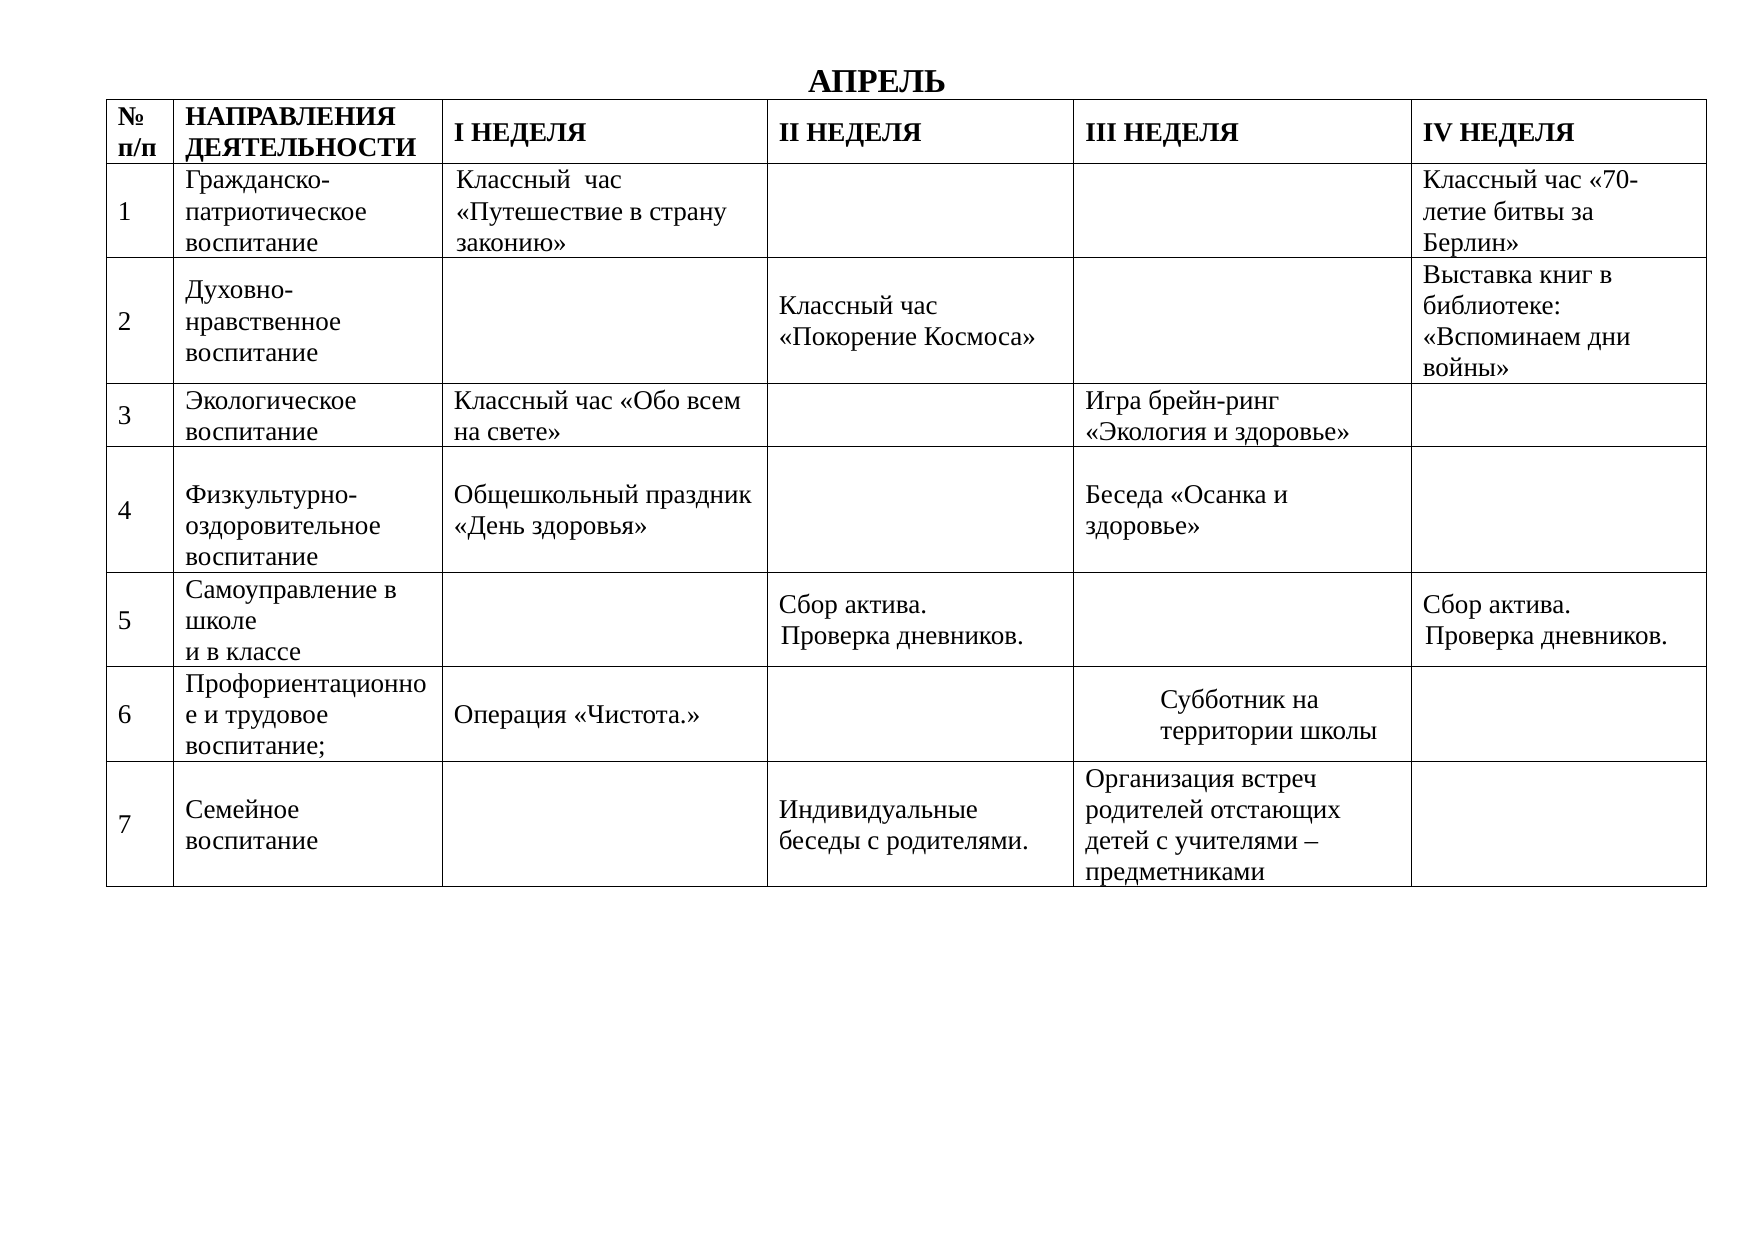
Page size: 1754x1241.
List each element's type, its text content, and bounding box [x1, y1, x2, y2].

table_header III НЕДЕЛЯ [1074, 100, 1411, 163]
table_cell [443, 573, 767, 666]
table_cell 3 [107, 384, 173, 446]
table_cell Выставка книг в библиотеке: «Вспоминаем дни войны» [1412, 258, 1706, 383]
table_cell Классный час «Путешествие в страну законию» [443, 164, 767, 257]
table_header № п/п [107, 100, 173, 163]
table_cell Классный час «Обо всем на свете» [443, 384, 767, 446]
table_cell 5 [107, 573, 173, 666]
table_cell 1 [107, 164, 173, 257]
table_cell Индивидуальные беседы с родителями. [768, 762, 1073, 886]
table_cell [1412, 384, 1706, 446]
table_cell Экологическое воспитание [174, 384, 442, 446]
table_cell [768, 164, 1073, 257]
table_cell [443, 762, 767, 886]
table_cell 2 [107, 258, 173, 383]
table_cell Профориентационное и трудовое воспитание; [174, 667, 442, 761]
table_cell [1074, 164, 1411, 257]
table_cell Сбор актива. Проверка дневников. [1412, 573, 1706, 666]
table_cell Игра брейн-ринг «Экология и здоровье» [1074, 384, 1411, 446]
table_cell Физкультурно-оздоровительное воспитание [174, 447, 442, 572]
table_header НАПРАВЛЕНИЯ ДЕЯТЕЛЬНОСТИ [174, 100, 442, 163]
table_cell Гражданско-патриотическое воспитание [174, 164, 442, 257]
text АПРЕЛЬ [118, 61, 1636, 99]
table_cell Операция «Чистота.» [443, 667, 767, 761]
table_cell [1412, 762, 1706, 886]
table_cell Классный час «Покорение Космоса» [768, 258, 1073, 383]
table_cell Беседа «Осанка и здоровье» [1074, 447, 1411, 572]
table_cell [768, 447, 1073, 572]
table_cell Семейное воспитание [174, 762, 442, 886]
table_cell [768, 667, 1073, 761]
table_cell 7 [107, 762, 173, 886]
table_cell [1074, 573, 1411, 666]
table_cell Сбор актива. Проверка дневников. [768, 573, 1073, 666]
table_header IV НЕДЕЛЯ [1412, 100, 1706, 163]
table_cell 6 [107, 667, 173, 761]
table_cell Самоуправление в школе и в классе [174, 573, 442, 666]
table_cell Духовно-нравственное воспитание [174, 258, 442, 383]
table_cell Субботник на территории школы [1074, 667, 1411, 761]
table_cell Классный час «70-летие битвы за Берлин» [1412, 164, 1706, 257]
table_cell [1412, 447, 1706, 572]
table_cell [768, 384, 1073, 446]
table_cell 4 [107, 447, 173, 572]
table_header I НЕДЕЛЯ [443, 100, 767, 163]
table_header II НЕДЕЛЯ [768, 100, 1073, 163]
table_cell Общешкольный праздник «День здоровья» [443, 447, 767, 572]
table_cell [1074, 258, 1411, 383]
table_cell [443, 258, 767, 383]
table_cell [1412, 667, 1706, 761]
table_cell Организация встреч родителей отстающих детей с учителями – предметниками [1074, 762, 1411, 886]
